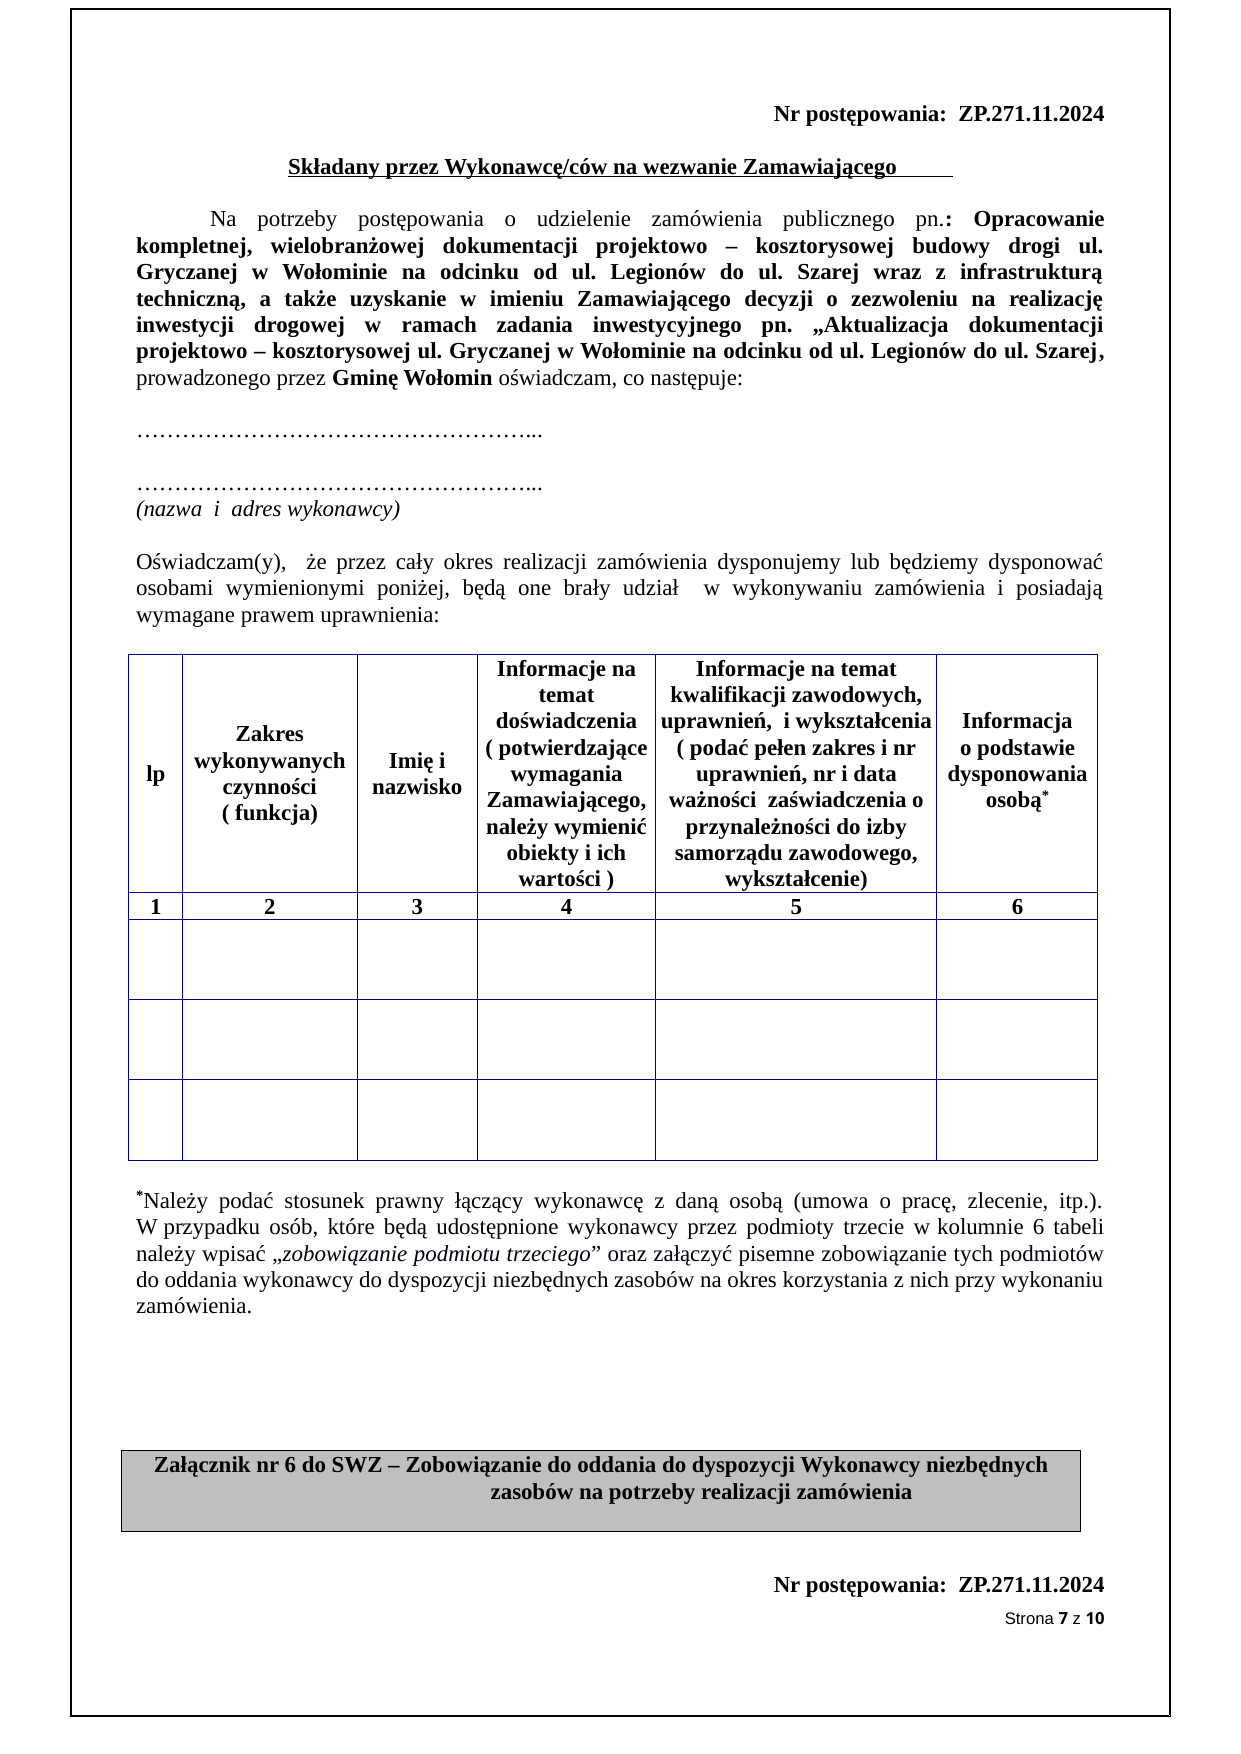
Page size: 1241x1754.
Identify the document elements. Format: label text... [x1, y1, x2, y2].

table_cell [183, 1080, 357, 1159]
table_cell 3 [358, 893, 477, 919]
table_header Informacja o podstawie dysponowania osobą* [937, 655, 1097, 892]
table_cell [129, 1080, 182, 1159]
table_cell [937, 1000, 1097, 1079]
table_cell 1 [129, 893, 182, 919]
text Nr postępowania: ZP.271.11.2024 [136, 100, 1104, 126]
table_header Załącznik nr 6 do SWZ – Zobowiązanie do oddania do dyspozycji Wykonawcy niezbędnych zasobów na potrzeby realizacji zamówienia [122, 1451, 1080, 1531]
table_cell [656, 1000, 936, 1079]
table_cell [129, 1000, 182, 1079]
text *Należy podać stosunek prawny łączący wykonawcę z daną osobą (umowa o pracę, zlecenie, itp.). W przypadku osób, które będą udostępnione wykonawcy przez podmioty trzecie w kolumnie 6 tabeli należy wpisać „zobowiązanie podmiotu trzeciego” oraz załączyć pisemne zobowiązanie tych podmiotów do oddania wykonawcy do dyspozycji niezbędnych zasobów na okres korzystania z nich przy wykonaniu zamówienia. [136, 1187, 1104, 1319]
table_header Zakres wykonywanych czynności ( funkcja) [183, 655, 357, 892]
table_cell [478, 920, 655, 999]
text Nr postępowania: ZP.271.11.2024 [136, 1571, 1104, 1597]
table_cell [656, 1080, 936, 1159]
table_cell [478, 1080, 655, 1159]
table_cell [358, 1080, 477, 1159]
table_cell [183, 920, 357, 999]
table_cell [478, 1000, 655, 1079]
table_cell 4 [478, 893, 655, 919]
table_header Informacje na temat kwalifikacji zawodowych, uprawnień, i wykształcenia ( podać pełen zakres i nr uprawnień, nr i data ważności zaświadczenia o przynależności do izby samorządu zawodowego, wykształcenie) [656, 655, 936, 892]
table_cell 5 [656, 893, 936, 919]
table_cell [183, 1000, 357, 1079]
table_cell [129, 920, 182, 999]
table_cell 6 [937, 893, 1097, 919]
text ……………………………………………... [136, 416, 1104, 443]
table_header Informacje na temat doświadczenia ( potwierdzające wymagania Zamawiającego, należy wymienić obiekty i ich wartości ) [478, 655, 655, 892]
text Na potrzeby postępowania o udzielenie zamówienia publicznego pn.: Opracowanie kompletnej, wielobranżowej dokumentacji projektowo – kosztorysowej budowy drogi ul. Gryczanej w Wołominie na odcinku od ul. Legionów do ul. Szarej wraz z infrastrukturą techniczną, a także uzyskanie w imieniu Zamawiającego decyzji o zezwoleniu na realizację inwestycji drogowej w ramach zadania inwestycyjnego pn. „Aktualizacja dokumentacji projektowo – kosztorysowej ul. Gryczanej w Wołominie na odcinku od ul. Legionów do ul. Szarej, prowadzonego przez Gminę Wołomin oświadczam, co następuje: [136, 206, 1104, 390]
table_cell [358, 1000, 477, 1079]
table_header Imię i nazwisko [358, 655, 477, 892]
table_cell [656, 920, 936, 999]
table_header lp [129, 655, 182, 892]
table_cell [937, 1080, 1097, 1159]
table_cell [937, 920, 1097, 999]
text ……………………………………………... [136, 469, 1104, 495]
table_cell [358, 920, 477, 999]
text Oświadczam(y), że przez cały okres realizacji zamówienia dysponujemy lub będziemy dysponować osobami wymienionymi poniżej, będą one brały udział w wykonywaniu zamówienia i posiadają wymagane prawem uprawnienia: [136, 548, 1104, 627]
text Składany przez Wykonawcę/ców na wezwanie Zamawiającego [136, 153, 1104, 179]
text (nazwa i adres wykonawcy) [136, 495, 1104, 522]
table_cell 2 [183, 893, 357, 919]
